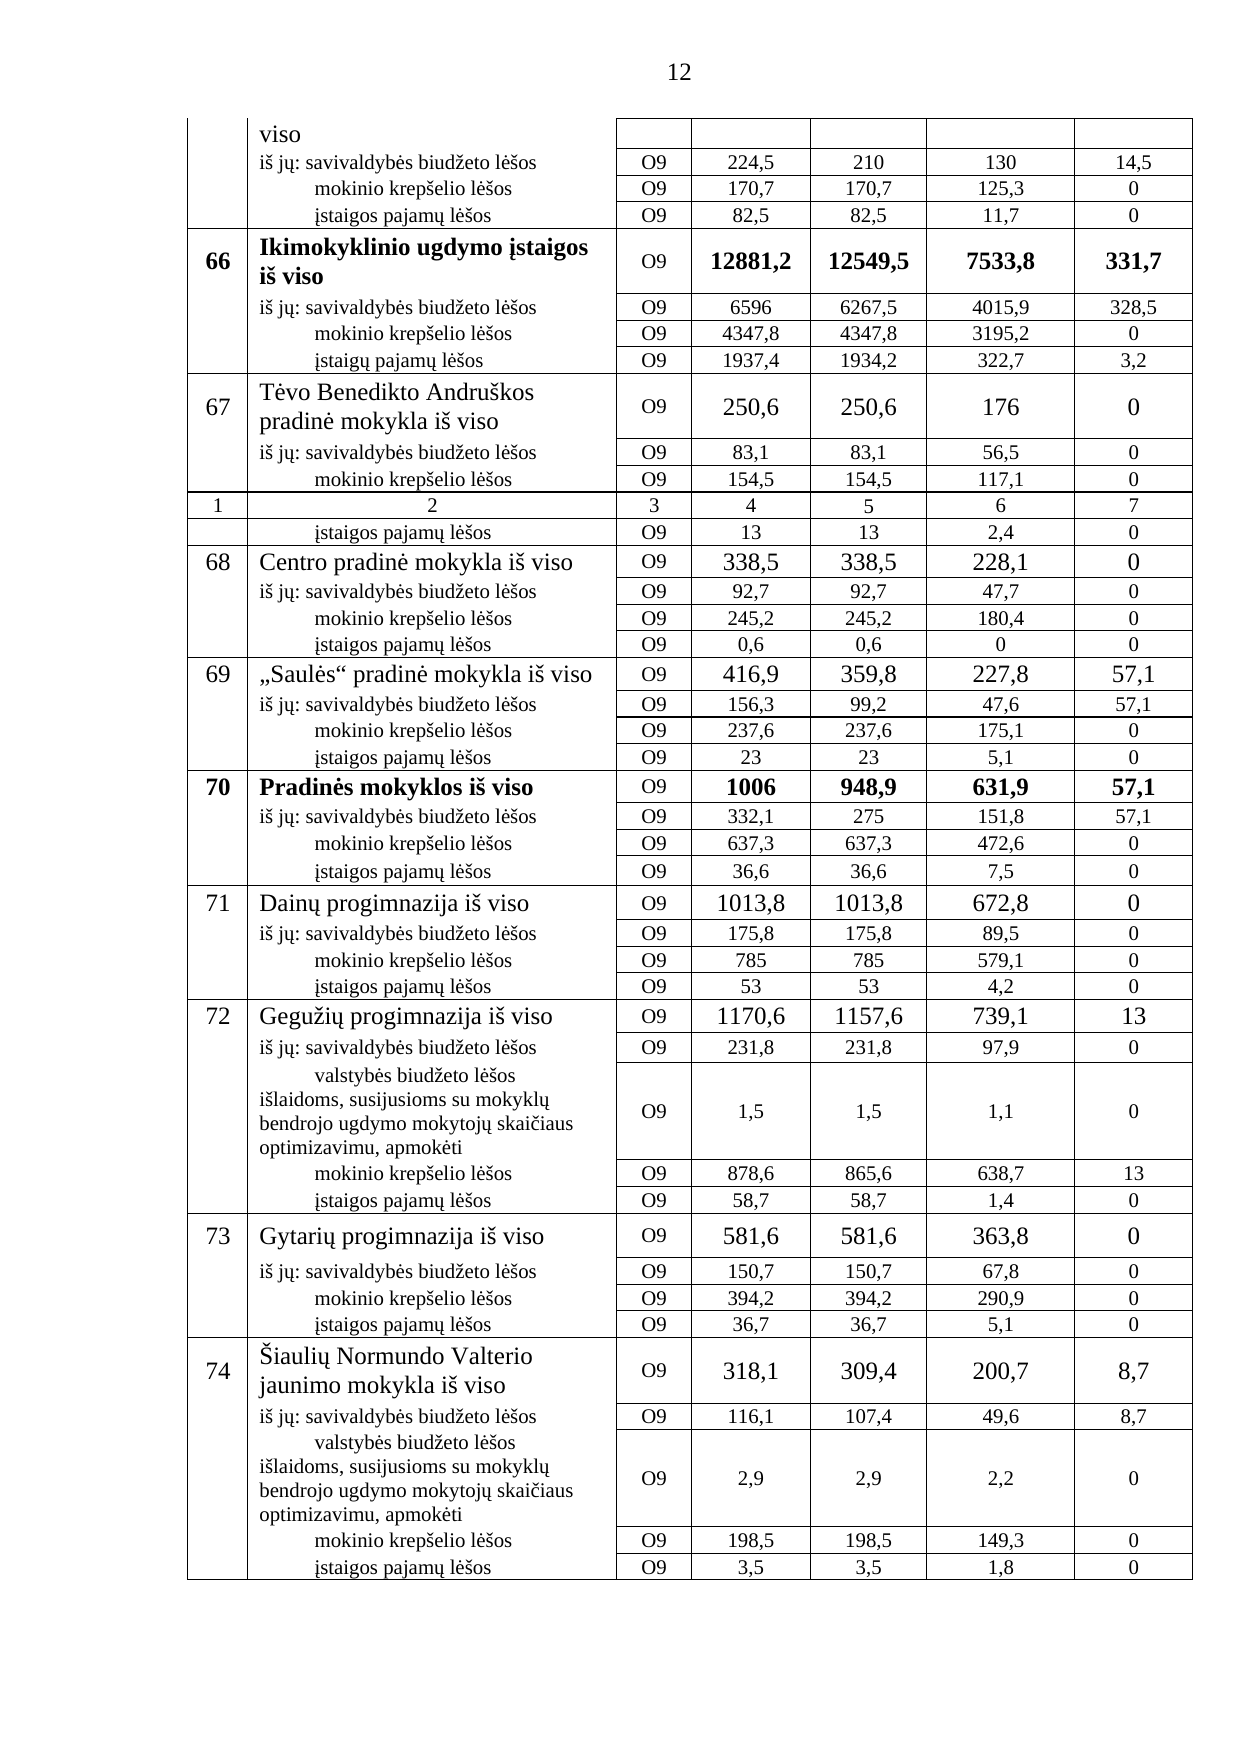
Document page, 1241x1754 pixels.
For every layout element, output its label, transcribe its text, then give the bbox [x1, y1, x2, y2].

table_cell [188, 1403, 247, 1429]
table_cell mokinio krepšelio lėšos [248, 604, 616, 630]
table_cell 71 [188, 886, 247, 919]
table_cell [188, 946, 247, 972]
table_cell 0 [1075, 1311, 1192, 1337]
table_cell [188, 346, 247, 373]
table_cell 57,1 [1075, 803, 1192, 829]
table_cell 7 [1075, 493, 1192, 518]
table_cell O9 [617, 1000, 691, 1032]
table_cell mokinio krepšelio lėšos [248, 946, 616, 972]
table_cell 3,5 [811, 1554, 926, 1579]
table_cell [188, 519, 247, 544]
table_cell 0 [1075, 830, 1192, 855]
table_cell 149,3 [927, 1527, 1074, 1553]
table_cell 1,4 [927, 1187, 1074, 1212]
table_cell mokinio krepšelio lėšos [248, 465, 616, 491]
table_cell iš jų: savivaldybės biudžeto lėšos [248, 690, 616, 716]
table_cell 68 [188, 546, 247, 577]
table_cell [188, 919, 247, 946]
table_cell O9 [617, 1214, 691, 1257]
table_cell 0 [1075, 886, 1192, 919]
table_cell [188, 293, 247, 319]
table_cell 416,9 [692, 658, 810, 690]
table_cell 12881,2 [692, 229, 810, 293]
table_cell 58,7 [811, 1187, 926, 1212]
table_cell 56,5 [927, 439, 1074, 465]
table_cell 57,1 [1075, 691, 1192, 716]
table_cell 878,6 [692, 1160, 810, 1186]
table_cell 1013,8 [811, 886, 926, 919]
table_cell 332,1 [692, 803, 810, 829]
table_cell 210 [811, 149, 926, 174]
table_cell 0 [1075, 321, 1192, 346]
table_cell 72 [188, 1000, 247, 1032]
table_cell 0 [927, 631, 1074, 657]
table_cell iš jų: savivaldybės biudžeto lėšos [248, 1403, 616, 1429]
table_cell 0,6 [811, 631, 926, 657]
table_cell 170,7 [692, 176, 810, 201]
table_cell [692, 119, 810, 148]
table_cell [188, 1062, 247, 1159]
table_cell 328,5 [1075, 294, 1192, 319]
table_cell įstaigos pajamų lėšos [248, 972, 616, 999]
table_cell [811, 119, 926, 148]
table_cell O9 [617, 803, 691, 829]
table_cell 57,1 [1075, 658, 1192, 690]
table_cell 231,8 [692, 1033, 810, 1062]
table_cell įstaigos pajamų lėšos [248, 1310, 616, 1337]
table_cell O9 [617, 1554, 691, 1579]
table_cell [188, 690, 247, 716]
table_cell 0 [1075, 439, 1192, 465]
table_cell O9 [617, 856, 691, 885]
table_cell įstaigos pajamų lėšos [248, 855, 616, 885]
table_cell 7533,8 [927, 229, 1074, 293]
table_cell mokinio krepšelio lėšos [248, 829, 616, 855]
table_cell [188, 148, 247, 174]
table_cell 97,9 [927, 1033, 1074, 1062]
table_cell O9 [617, 439, 691, 465]
table_cell mokinio krepšelio lėšos [248, 716, 616, 743]
table_cell [188, 1032, 247, 1062]
table_cell 394,2 [811, 1285, 926, 1310]
table_cell 36,7 [692, 1311, 810, 1337]
table_cell O9 [617, 1033, 691, 1062]
table_cell 322,7 [927, 347, 1074, 373]
table_cell 83,1 [811, 439, 926, 465]
table_cell Gytarių progimnazija iš viso [248, 1214, 616, 1257]
table_cell 23 [811, 744, 926, 769]
table_cell 338,5 [811, 546, 926, 577]
table_cell 785 [692, 947, 810, 972]
table_cell 150,7 [811, 1258, 926, 1284]
table_cell 363,8 [927, 1214, 1074, 1257]
table_cell 198,5 [811, 1527, 926, 1553]
table_cell 1013,8 [692, 886, 810, 919]
table_cell O9 [617, 1160, 691, 1186]
table_cell O9 [617, 658, 691, 690]
table_cell O9 [617, 229, 691, 293]
table_cell 1,1 [927, 1063, 1074, 1159]
table_cell 14,5 [1075, 149, 1192, 174]
table_cell 6267,5 [811, 294, 926, 319]
table_cell 228,1 [927, 546, 1074, 577]
table_cell 67 [188, 374, 247, 438]
table_cell O9 [617, 294, 691, 319]
table_cell iš jų: savivaldybės biudžeto lėšos [248, 919, 616, 946]
table_cell 57,1 [1075, 771, 1192, 802]
table_cell 948,9 [811, 771, 926, 802]
table_cell O9 [617, 578, 691, 604]
table_cell įstaigos pajamų lėšos [248, 1186, 616, 1212]
table_cell iš jų: savivaldybės biudžeto lėšos [248, 148, 616, 174]
table_cell 180,4 [927, 605, 1074, 630]
table_cell 0 [1075, 1258, 1192, 1284]
table_cell įstaigos pajamų lėšos [248, 630, 616, 657]
table_cell 198,5 [692, 1527, 810, 1553]
table_cell O9 [617, 1285, 691, 1310]
table_cell [188, 1310, 247, 1337]
table_cell 13 [811, 519, 926, 544]
table_cell iš jų: savivaldybės biudžeto lėšos [248, 438, 616, 465]
table_cell 6596 [692, 294, 810, 319]
table_cell mokinio krepšelio lėšos [248, 1526, 616, 1553]
table_cell Šiaulių Normundo Valterio jaunimo mokykla iš viso [248, 1338, 616, 1402]
table_cell 359,8 [811, 658, 926, 690]
table_cell 36,6 [692, 856, 810, 885]
table_cell [188, 1429, 247, 1526]
table_cell 3,2 [1075, 347, 1192, 373]
table_cell 4015,9 [927, 294, 1074, 319]
table_cell 227,8 [927, 658, 1074, 690]
table_cell 3,5 [692, 1554, 810, 1579]
table_cell 70 [188, 771, 247, 802]
table_cell 0 [1075, 1430, 1192, 1526]
table_cell O9 [617, 321, 691, 346]
table_cell O9 [617, 691, 691, 716]
table_cell 49,6 [927, 1404, 1074, 1429]
table_cell 1157,6 [811, 1000, 926, 1032]
table_cell O9 [617, 1063, 691, 1159]
table_cell 0 [1075, 1214, 1192, 1257]
table_cell 250,6 [692, 374, 810, 438]
table_cell 0 [1075, 176, 1192, 201]
table_cell 865,6 [811, 1160, 926, 1186]
table_cell O9 [617, 830, 691, 855]
table_cell iš jų: savivaldybės biudžeto lėšos [248, 1257, 616, 1284]
table_cell 0 [1075, 920, 1192, 946]
table_cell O9 [617, 374, 691, 438]
table_cell 739,1 [927, 1000, 1074, 1032]
table_cell O9 [617, 149, 691, 174]
table_cell iš jų: savivaldybės biudžeto lėšos [248, 293, 616, 319]
table_cell 237,6 [692, 718, 810, 743]
table_cell 82,5 [811, 202, 926, 228]
table_cell 1937,4 [692, 347, 810, 373]
table_cell Dainų progimnazija iš viso [248, 886, 616, 919]
table_cell 0 [1075, 631, 1192, 657]
table_cell O9 [617, 771, 691, 802]
table_cell 0 [1075, 546, 1192, 577]
table_cell 0 [1075, 519, 1192, 544]
table_cell 3195,2 [927, 321, 1074, 346]
table_cell 47,6 [927, 691, 1074, 716]
table_cell 631,9 [927, 771, 1074, 802]
table_cell 67,8 [927, 1258, 1074, 1284]
table_cell [927, 119, 1074, 148]
table_cell „Saulės“ pradinė mokykla iš viso [248, 658, 616, 690]
table_cell O9 [617, 519, 691, 544]
table_cell 154,5 [811, 466, 926, 491]
table_cell 92,7 [692, 578, 810, 604]
table_cell 0 [1075, 856, 1192, 885]
table_cell 1006 [692, 771, 810, 802]
table_cell [188, 1284, 247, 1310]
table_cell [188, 802, 247, 829]
table_cell O9 [617, 347, 691, 373]
table_cell 0 [1075, 1063, 1192, 1159]
table_cell [188, 1553, 247, 1579]
table_cell O9 [617, 1430, 691, 1526]
table_cell 53 [692, 973, 810, 999]
table_cell Ikimokyklinio ugdymo įstaigos iš viso [248, 229, 616, 293]
table_cell 66 [188, 229, 247, 293]
table_cell O9 [617, 744, 691, 769]
table_cell 0 [1075, 1285, 1192, 1310]
table_cell 36,7 [811, 1311, 926, 1337]
table_cell valstybės biudžeto lėšos išlaidoms, susijusioms su mokyklų bendrojo ugdymo mokytojų skaičiaus optimizavimu, apmokėti [248, 1062, 616, 1159]
table_cell 638,7 [927, 1160, 1074, 1186]
table_cell [188, 855, 247, 885]
table_cell 785 [811, 947, 926, 972]
table_cell 0 [1075, 744, 1192, 769]
table_cell [188, 577, 247, 604]
table_cell 338,5 [692, 546, 810, 577]
table_cell [188, 320, 247, 346]
table_cell 637,3 [811, 830, 926, 855]
table_cell O9 [617, 1404, 691, 1429]
table_cell įstaigos pajamų lėšos [248, 201, 616, 228]
table_cell 58,7 [692, 1187, 810, 1212]
table_cell įstaigos pajamų lėšos [248, 1553, 616, 1579]
table_cell 150,7 [692, 1258, 810, 1284]
table_cell 23 [692, 744, 810, 769]
table_cell [1075, 119, 1192, 148]
table_cell 36,6 [811, 856, 926, 885]
table_cell 74 [188, 1338, 247, 1402]
table_cell 0 [1075, 578, 1192, 604]
table_cell [188, 438, 247, 465]
table_cell 245,2 [811, 605, 926, 630]
table_cell 2,9 [811, 1430, 926, 1526]
table_cell 0 [1075, 973, 1192, 999]
table_cell 672,8 [927, 886, 1074, 919]
table_cell 99,2 [811, 691, 926, 716]
table_cell 5 [811, 493, 926, 518]
table_cell [188, 716, 247, 743]
table_cell 394,2 [692, 1285, 810, 1310]
table_cell [188, 1526, 247, 1553]
table_cell [188, 1159, 247, 1186]
table_cell 0 [1075, 1033, 1192, 1062]
table_cell Tėvo Benedikto Andruškos pradinė mokykla iš viso [248, 374, 616, 438]
table_cell 116,1 [692, 1404, 810, 1429]
table_cell [188, 630, 247, 657]
table_cell 5,1 [927, 744, 1074, 769]
table_cell įstaigos pajamų lėšos [248, 519, 616, 544]
table_cell 579,1 [927, 947, 1074, 972]
table_cell 2,2 [927, 1430, 1074, 1526]
table_cell mokinio krepšelio lėšos [248, 320, 616, 346]
table_cell 250,6 [811, 374, 926, 438]
table_cell Pradinės mokyklos iš viso [248, 771, 616, 802]
table_cell iš jų: savivaldybės biudžeto lėšos [248, 1032, 616, 1062]
table_cell 8,7 [1075, 1338, 1192, 1402]
table_cell O9 [617, 718, 691, 743]
table_cell O9 [617, 1311, 691, 1337]
table_cell įstaigos pajamų lėšos [248, 743, 616, 769]
table_cell 47,7 [927, 578, 1074, 604]
table_cell 73 [188, 1214, 247, 1257]
table_cell O9 [617, 1187, 691, 1212]
table_cell mokinio krepšelio lėšos [248, 1159, 616, 1186]
table_cell 0 [1075, 1187, 1192, 1212]
table_cell 331,7 [1075, 229, 1192, 293]
table_cell 1170,6 [692, 1000, 810, 1032]
table_cell 13 [1075, 1000, 1192, 1032]
table_cell 12549,5 [811, 229, 926, 293]
table_cell 8,7 [1075, 1404, 1192, 1429]
table_cell 6 [927, 493, 1074, 518]
table_cell 82,5 [692, 202, 810, 228]
table_cell 0,6 [692, 631, 810, 657]
table_cell [188, 175, 247, 201]
table_cell mokinio krepšelio lėšos [248, 175, 616, 201]
table_cell 13 [1075, 1160, 1192, 1186]
table_cell [188, 1257, 247, 1284]
table_cell [188, 201, 247, 228]
table_cell 5,1 [927, 1311, 1074, 1337]
table_cell O9 [617, 1338, 691, 1402]
table_cell 4,2 [927, 973, 1074, 999]
table_cell iš jų: savivaldybės biudžeto lėšos [248, 802, 616, 829]
table_cell 107,4 [811, 1404, 926, 1429]
table_cell O9 [617, 466, 691, 491]
table_cell 3 [617, 493, 691, 518]
table_cell 11,7 [927, 202, 1074, 228]
table_cell [188, 743, 247, 769]
table_cell 0 [1075, 718, 1192, 743]
table_cell 170,7 [811, 176, 926, 201]
table_cell 275 [811, 803, 926, 829]
table_cell 2,9 [692, 1430, 810, 1526]
table_cell 0 [1075, 374, 1192, 438]
table_cell mokinio krepšelio lėšos [248, 1284, 616, 1310]
table_cell 130 [927, 149, 1074, 174]
table_cell 318,1 [692, 1338, 810, 1402]
table_cell 175,8 [811, 920, 926, 946]
table_cell O9 [617, 631, 691, 657]
table_cell 0 [1075, 1554, 1192, 1579]
table_cell 175,1 [927, 718, 1074, 743]
table_cell [188, 972, 247, 999]
table_cell 156,3 [692, 691, 810, 716]
table_cell O9 [617, 202, 691, 228]
table_cell 83,1 [692, 439, 810, 465]
table_cell 1934,2 [811, 347, 926, 373]
table_cell 175,8 [692, 920, 810, 946]
table_cell 154,5 [692, 466, 810, 491]
table_cell 0 [1075, 947, 1192, 972]
table_cell Gegužių progimnazija iš viso [248, 1000, 616, 1032]
table_cell [188, 604, 247, 630]
table_cell 245,2 [692, 605, 810, 630]
table_cell 176 [927, 374, 1074, 438]
table_cell [188, 829, 247, 855]
table_cell 637,3 [692, 830, 810, 855]
table_cell 224,5 [692, 149, 810, 174]
table_cell [617, 119, 691, 148]
table_cell 92,7 [811, 578, 926, 604]
table_cell 1,8 [927, 1554, 1074, 1579]
table_cell 290,9 [927, 1285, 1074, 1310]
table_cell 231,8 [811, 1033, 926, 1062]
table_cell viso [248, 118, 616, 148]
table_cell O9 [617, 973, 691, 999]
table_cell valstybės biudžeto lėšos išlaidoms, susijusioms su mokyklų bendrojo ugdymo mokytojų skaičiaus optimizavimu, apmokėti [248, 1429, 616, 1526]
table_cell 1,5 [692, 1063, 810, 1159]
table_cell 7,5 [927, 856, 1074, 885]
table_cell 151,8 [927, 803, 1074, 829]
table_cell įstaigų pajamų lėšos [248, 346, 616, 373]
table_cell 4 [692, 493, 810, 518]
table_cell 581,6 [692, 1214, 810, 1257]
table_cell O9 [617, 920, 691, 946]
table_cell 13 [692, 519, 810, 544]
table_cell 125,3 [927, 176, 1074, 201]
table_cell 4347,8 [692, 321, 810, 346]
table_cell [188, 1186, 247, 1212]
table_cell 117,1 [927, 466, 1074, 491]
table_cell 1 [188, 493, 247, 518]
table_cell iš jų: savivaldybės biudžeto lėšos [248, 577, 616, 604]
table_cell [188, 465, 247, 491]
table_cell 309,4 [811, 1338, 926, 1402]
table_cell 0 [1075, 202, 1192, 228]
table_cell 237,6 [811, 718, 926, 743]
table_cell O9 [617, 1258, 691, 1284]
table_cell 0 [1075, 605, 1192, 630]
table_cell O9 [617, 176, 691, 201]
table_cell O9 [617, 1527, 691, 1553]
table_cell O9 [617, 947, 691, 972]
table_cell 53 [811, 973, 926, 999]
table_cell 2 [248, 493, 616, 518]
table_cell 4347,8 [811, 321, 926, 346]
table_cell 69 [188, 658, 247, 690]
table_cell O9 [617, 886, 691, 919]
table_cell O9 [617, 605, 691, 630]
table_cell [188, 118, 247, 148]
table_cell O9 [617, 546, 691, 577]
table_cell 89,5 [927, 920, 1074, 946]
table_cell 0 [1075, 1527, 1192, 1553]
table_cell 1,5 [811, 1063, 926, 1159]
table_cell Centro pradinė mokykla iš viso [248, 546, 616, 577]
table_cell 0 [1075, 466, 1192, 491]
table_cell 472,6 [927, 830, 1074, 855]
table_cell 581,6 [811, 1214, 926, 1257]
table_cell 2,4 [927, 519, 1074, 544]
table_cell 200,7 [927, 1338, 1074, 1402]
